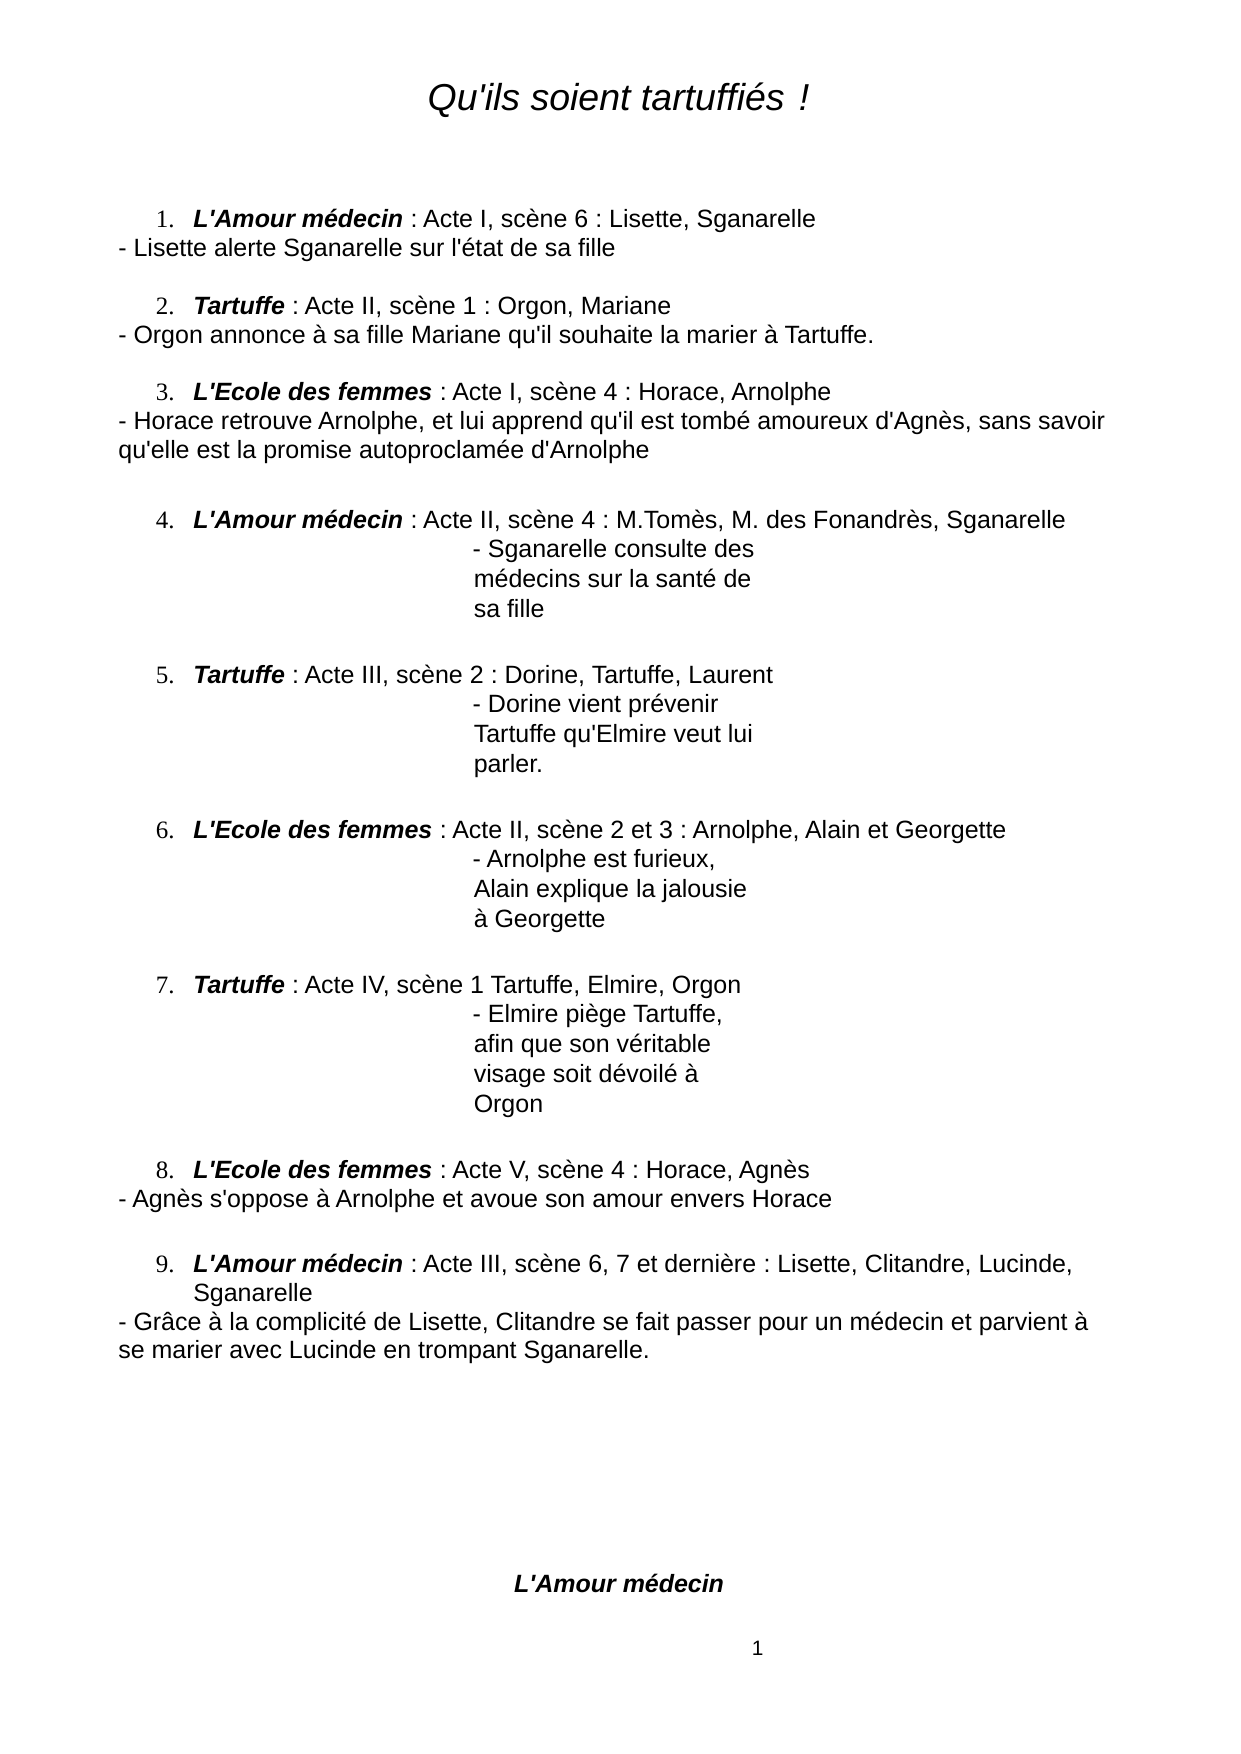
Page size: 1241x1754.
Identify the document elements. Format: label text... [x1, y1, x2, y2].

subtitle - Agnès s'oppose à Arnolphe et avoue son amour envers Horace [118, 1184, 1122, 1213]
text Qu'ils soient tartuffiés ! [118, 75, 1122, 204]
text - Lisette alerte Sganarelle sur l'état de sa fille [118, 233, 1122, 262]
list L'Amour médecin : Acte I, scène 6 : Lisette, Sganarelle [156, 204, 1122, 233]
list L'Amour médecin : Acte II, scène 4 : M.Tomès, M. des Fonandrès, Sganarelle [156, 505, 1122, 533]
list L'Amour médecin : Acte III, scène 6, 7 et dernière : Lisette, Clitandre, Lucinde, Sganarelle [156, 1249, 1122, 1307]
text - Dorine vient prévenir Tartuffe qu'Elmire veut lui parler. [472, 689, 763, 778]
text - Grâce à la complicité de Lisette, Clitandre se fait passer pour un médecin et parvient à se marier avec Lucinde en trompant Sganarelle. [118, 1307, 1122, 1364]
text - Arnolphe est furieux, Alain explique la jalousie à Georgette [472, 844, 763, 933]
list L'Ecole des femmes : Acte II, scène 2 et 3 : Arnolphe, Alain et Georgette [156, 815, 1122, 844]
text - Elmire piège Tartuffe, afin que son véritable visage soit dévoilé à Orgon [472, 999, 763, 1118]
text - Horace retrouve Arnolphe, et lui apprend qu'il est tombé amoureux d'Agnès, sans savoir qu'elle est la promise autoproclamée d'Arnolphe [118, 406, 1122, 463]
text L'Amour médecin [118, 1569, 1122, 1598]
list L'Ecole des femmes : Acte V, scène 4 : Horace, Agnès [156, 1155, 1122, 1184]
list Tartuffe : Acte II, scène 1 : Orgon, Mariane [156, 291, 1122, 319]
text - Sganarelle consulte des médecins sur la santé de sa fille [472, 533, 763, 622]
list Tartuffe : Acte III, scène 2 : Dorine, Tartuffe, Laurent [156, 660, 1122, 689]
list Tartuffe : Acte IV, scène 1 Tartuffe, Elmire, Orgon [156, 970, 1122, 999]
text - Orgon annonce à sa fille Mariane qu'il souhaite la marier à Tartuffe. [118, 319, 1122, 348]
list L'Ecole des femmes : Acte I, scène 4 : Horace, Arnolphe [156, 377, 1122, 406]
